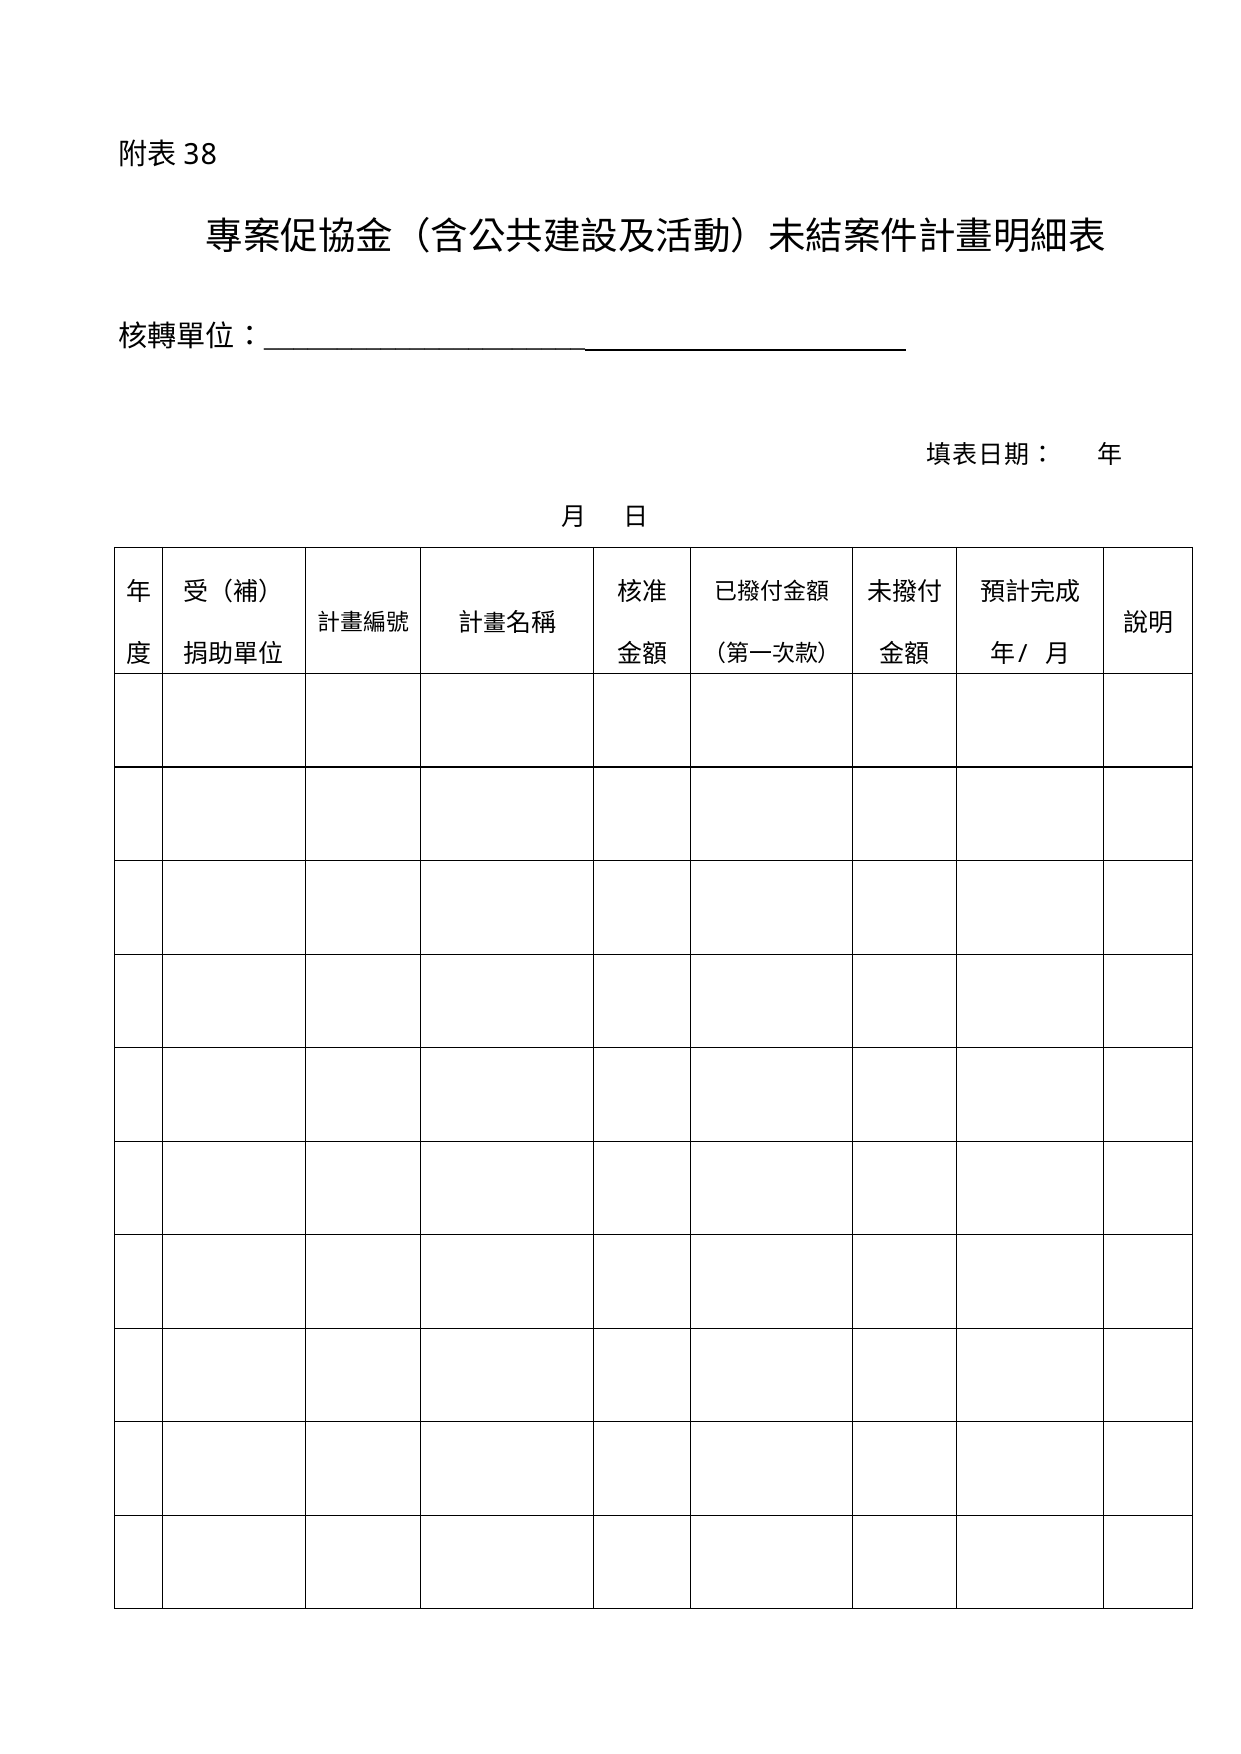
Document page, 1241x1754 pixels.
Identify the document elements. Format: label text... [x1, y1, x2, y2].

table_cell [115, 1235, 162, 1328]
table_header 核准金額 [594, 548, 690, 673]
table_cell [115, 1422, 162, 1515]
table_cell [421, 768, 593, 860]
table_cell [691, 1516, 852, 1608]
table_cell [1104, 1329, 1192, 1421]
table_cell [594, 768, 690, 860]
table_header 受（補）捐助單位 [163, 548, 305, 673]
table_cell [594, 955, 690, 1047]
table_cell [306, 1235, 420, 1328]
table_cell [1104, 1422, 1192, 1515]
text 核轉單位：______________________ [118, 292, 1122, 354]
table_cell [1104, 1048, 1192, 1141]
table_cell [421, 1142, 593, 1234]
table_cell [594, 861, 690, 953]
table_cell [115, 674, 162, 766]
table_cell [115, 1142, 162, 1234]
table_cell [853, 1142, 956, 1234]
table_cell [421, 955, 593, 1047]
table_cell [853, 768, 956, 860]
table_cell [957, 1142, 1103, 1234]
table_cell [306, 1329, 420, 1421]
table_cell [306, 955, 420, 1047]
table_cell [115, 1516, 162, 1608]
table_cell [853, 1048, 956, 1141]
table_cell [115, 955, 162, 1047]
table_cell [306, 674, 420, 766]
table_cell [691, 1048, 852, 1141]
table_cell [306, 1422, 420, 1515]
table_cell [853, 1516, 956, 1608]
table_cell [421, 1235, 593, 1328]
table_cell [421, 1422, 593, 1515]
table_cell [163, 1142, 305, 1234]
table_cell [594, 1048, 690, 1141]
table_cell [957, 1329, 1103, 1421]
table_cell [691, 674, 852, 766]
table_cell [306, 1516, 420, 1608]
table_cell [163, 861, 305, 953]
table_cell [163, 674, 305, 766]
table_cell [1104, 1142, 1192, 1234]
table_cell [957, 1516, 1103, 1608]
table_cell [1104, 674, 1192, 766]
table_cell [163, 1329, 305, 1421]
table_cell [594, 674, 690, 766]
table_cell [115, 861, 162, 953]
table_cell [691, 955, 852, 1047]
table_cell [853, 1422, 956, 1515]
table_cell [1104, 1516, 1192, 1608]
table_cell [306, 768, 420, 860]
text 專案促協金（含公共建設及活動）未結案件計畫明細表 [118, 192, 1193, 254]
table_cell [594, 1329, 690, 1421]
table_cell [163, 1516, 305, 1608]
text 填表日期： 年 月 日 [532, 411, 1122, 536]
table_cell [594, 1422, 690, 1515]
table_cell [691, 1235, 852, 1328]
table_cell [1104, 768, 1192, 860]
table_cell [853, 1235, 956, 1328]
table_cell [853, 674, 956, 766]
table_cell [163, 955, 305, 1047]
table_header 說明 [1104, 548, 1192, 673]
table_cell [163, 1235, 305, 1328]
table_cell [421, 1516, 593, 1608]
table_cell [957, 955, 1103, 1047]
table_cell [957, 1048, 1103, 1141]
table_cell [957, 768, 1103, 860]
table_cell [306, 1048, 420, 1141]
table_cell [594, 1516, 690, 1608]
table_cell [1104, 861, 1192, 953]
table_cell [594, 1235, 690, 1328]
table_cell [163, 768, 305, 860]
table_cell [691, 768, 852, 860]
table_cell [421, 861, 593, 953]
table_cell [691, 1142, 852, 1234]
table_cell [115, 768, 162, 860]
table_cell [957, 861, 1103, 953]
table_cell [853, 955, 956, 1047]
table_header 計畫編號 [306, 548, 420, 673]
table_cell [691, 1329, 852, 1421]
table_cell [421, 1329, 593, 1421]
table_header 已撥付金額（第一次款） [691, 548, 852, 673]
table_cell [306, 1142, 420, 1234]
table_cell [115, 1329, 162, 1421]
table_cell [853, 1329, 956, 1421]
table_cell [163, 1048, 305, 1141]
table_cell [957, 1235, 1103, 1328]
table_cell [421, 674, 593, 766]
table_cell [691, 1422, 852, 1515]
table_header 年度 [115, 548, 162, 673]
table_cell [957, 674, 1103, 766]
table_cell [853, 861, 956, 953]
table_cell [115, 1048, 162, 1141]
table_header 預計完成 年/ 月 [957, 548, 1103, 673]
table_header 未撥付金額 [853, 548, 956, 673]
table_cell [421, 1048, 593, 1141]
text 附表38 [118, 111, 1122, 173]
table_cell [306, 861, 420, 953]
table_cell [1104, 955, 1192, 1047]
table_cell [163, 1422, 305, 1515]
table_cell [957, 1422, 1103, 1515]
table_header 計畫名稱 [421, 548, 593, 673]
table_cell [1104, 1235, 1192, 1328]
table_cell [594, 1142, 690, 1234]
table_cell [691, 861, 852, 953]
